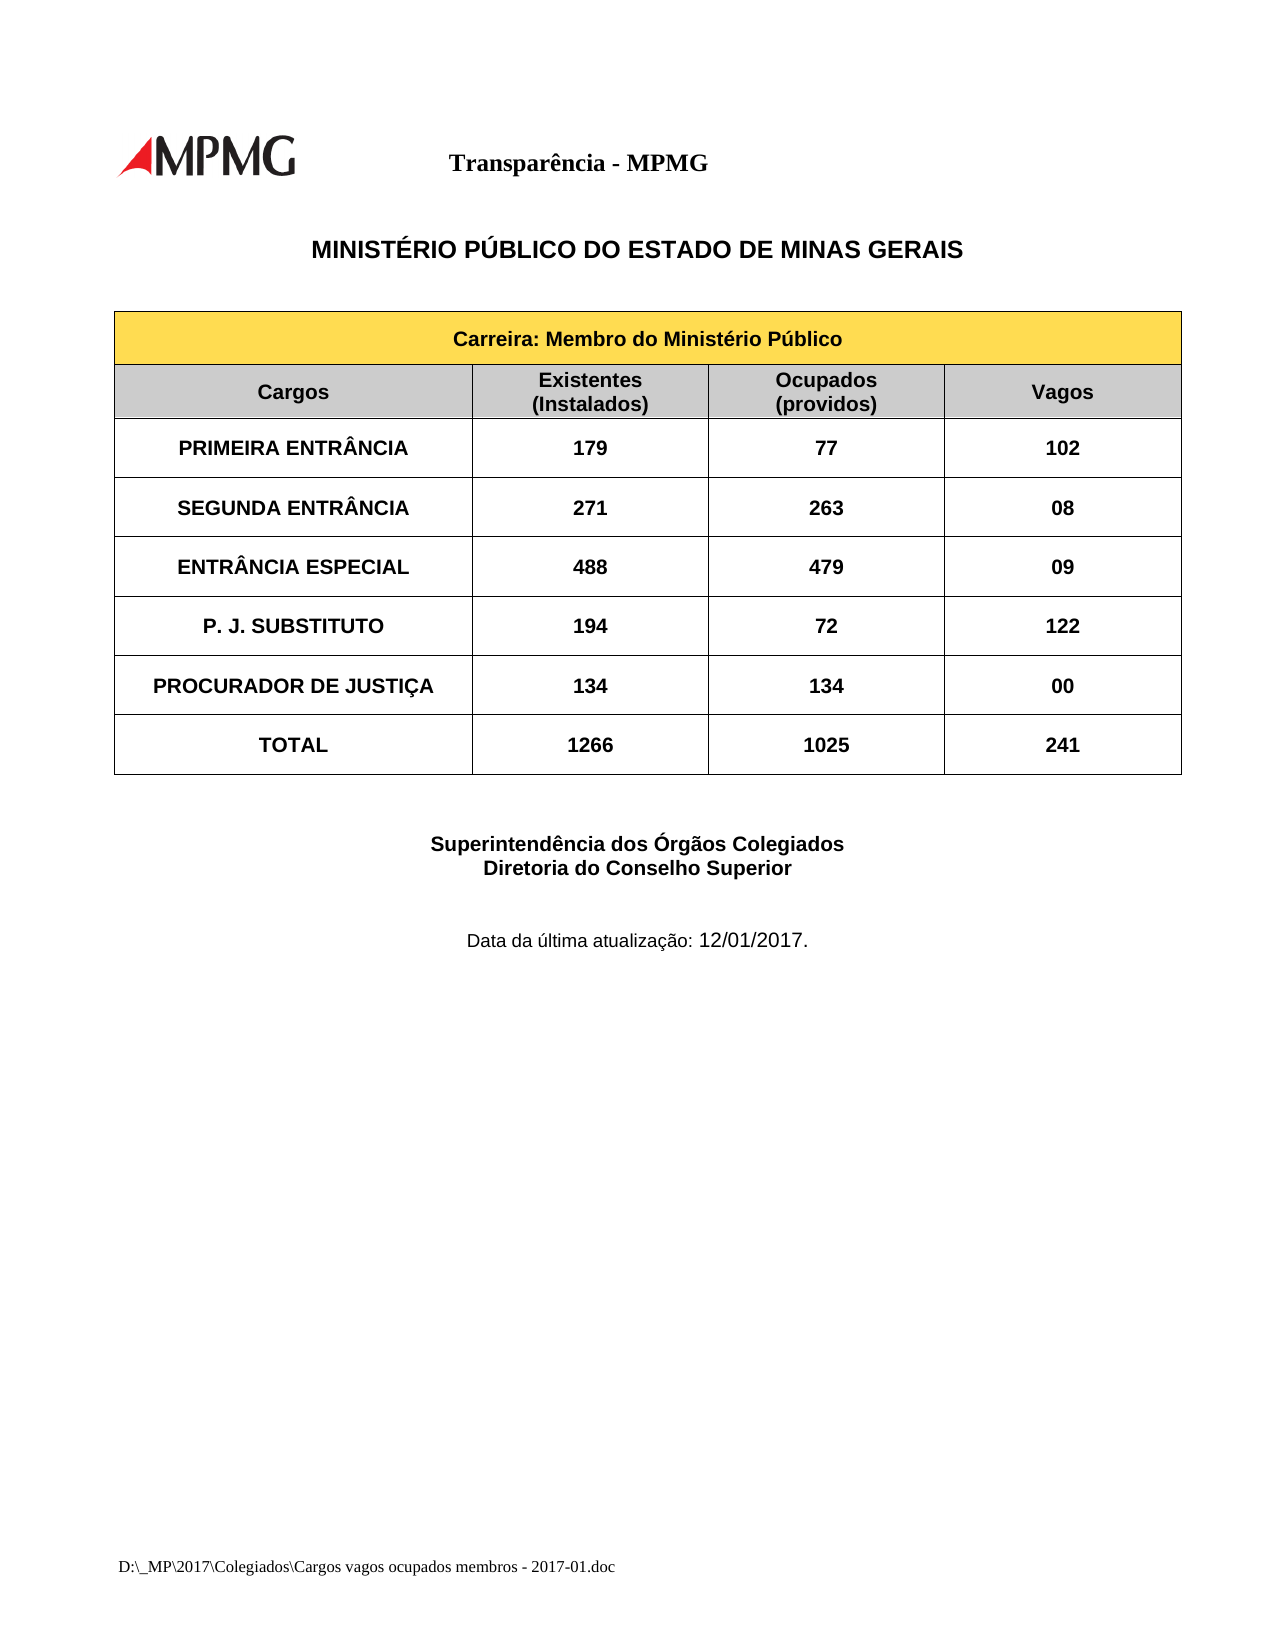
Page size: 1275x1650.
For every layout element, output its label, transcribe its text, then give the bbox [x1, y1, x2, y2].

table_cell ENTRÂNCIA ESPECIAL [115, 537, 472, 596]
table_cell 488 [473, 537, 708, 596]
table_cell Existentes (Instalados) [473, 365, 708, 417]
table_cell 1025 [709, 715, 944, 774]
table_cell 00 [945, 656, 1181, 714]
table_cell PROCURADOR DE JUSTIÇA [115, 656, 472, 714]
text Diretoria do Conselho Superior [118, 856, 1157, 880]
table_cell Cargos [115, 365, 472, 417]
table_cell 271 [473, 478, 708, 536]
table_cell PRIMEIRA ENTRÂNCIA [115, 419, 472, 477]
table_cell 08 [945, 478, 1181, 536]
table_cell 479 [709, 537, 944, 596]
table_cell 134 [473, 656, 708, 714]
picture [116, 133, 297, 178]
table_cell TOTAL [115, 715, 472, 774]
table_header Carreira: Membro do Ministério Público [115, 312, 1181, 364]
text MINISTÉRIO PÚBLICO DO ESTADO DE MINAS GERAIS [118, 234, 1157, 263]
table_cell 241 [945, 715, 1181, 774]
table_cell 263 [709, 478, 944, 536]
text Data da última atualização: 12/01/2017. [118, 928, 1157, 952]
table_cell 122 [945, 597, 1181, 655]
table_cell Vagos [945, 365, 1181, 417]
table_cell 1266 [473, 715, 708, 774]
table_cell 09 [945, 537, 1181, 596]
table_cell 179 [473, 419, 708, 477]
table_cell 134 [709, 656, 944, 714]
table_cell 77 [709, 419, 944, 477]
table_cell 102 [945, 419, 1181, 477]
subtitle Superintendência dos Órgãos Colegiados [118, 832, 1157, 856]
table_cell 194 [473, 597, 708, 655]
table_cell P. J. SUBSTITUTO [115, 597, 472, 655]
table_cell 72 [709, 597, 944, 655]
table_cell Ocupados (providos) [709, 365, 944, 417]
table_cell SEGUNDA ENTRÂNCIA [115, 478, 472, 536]
